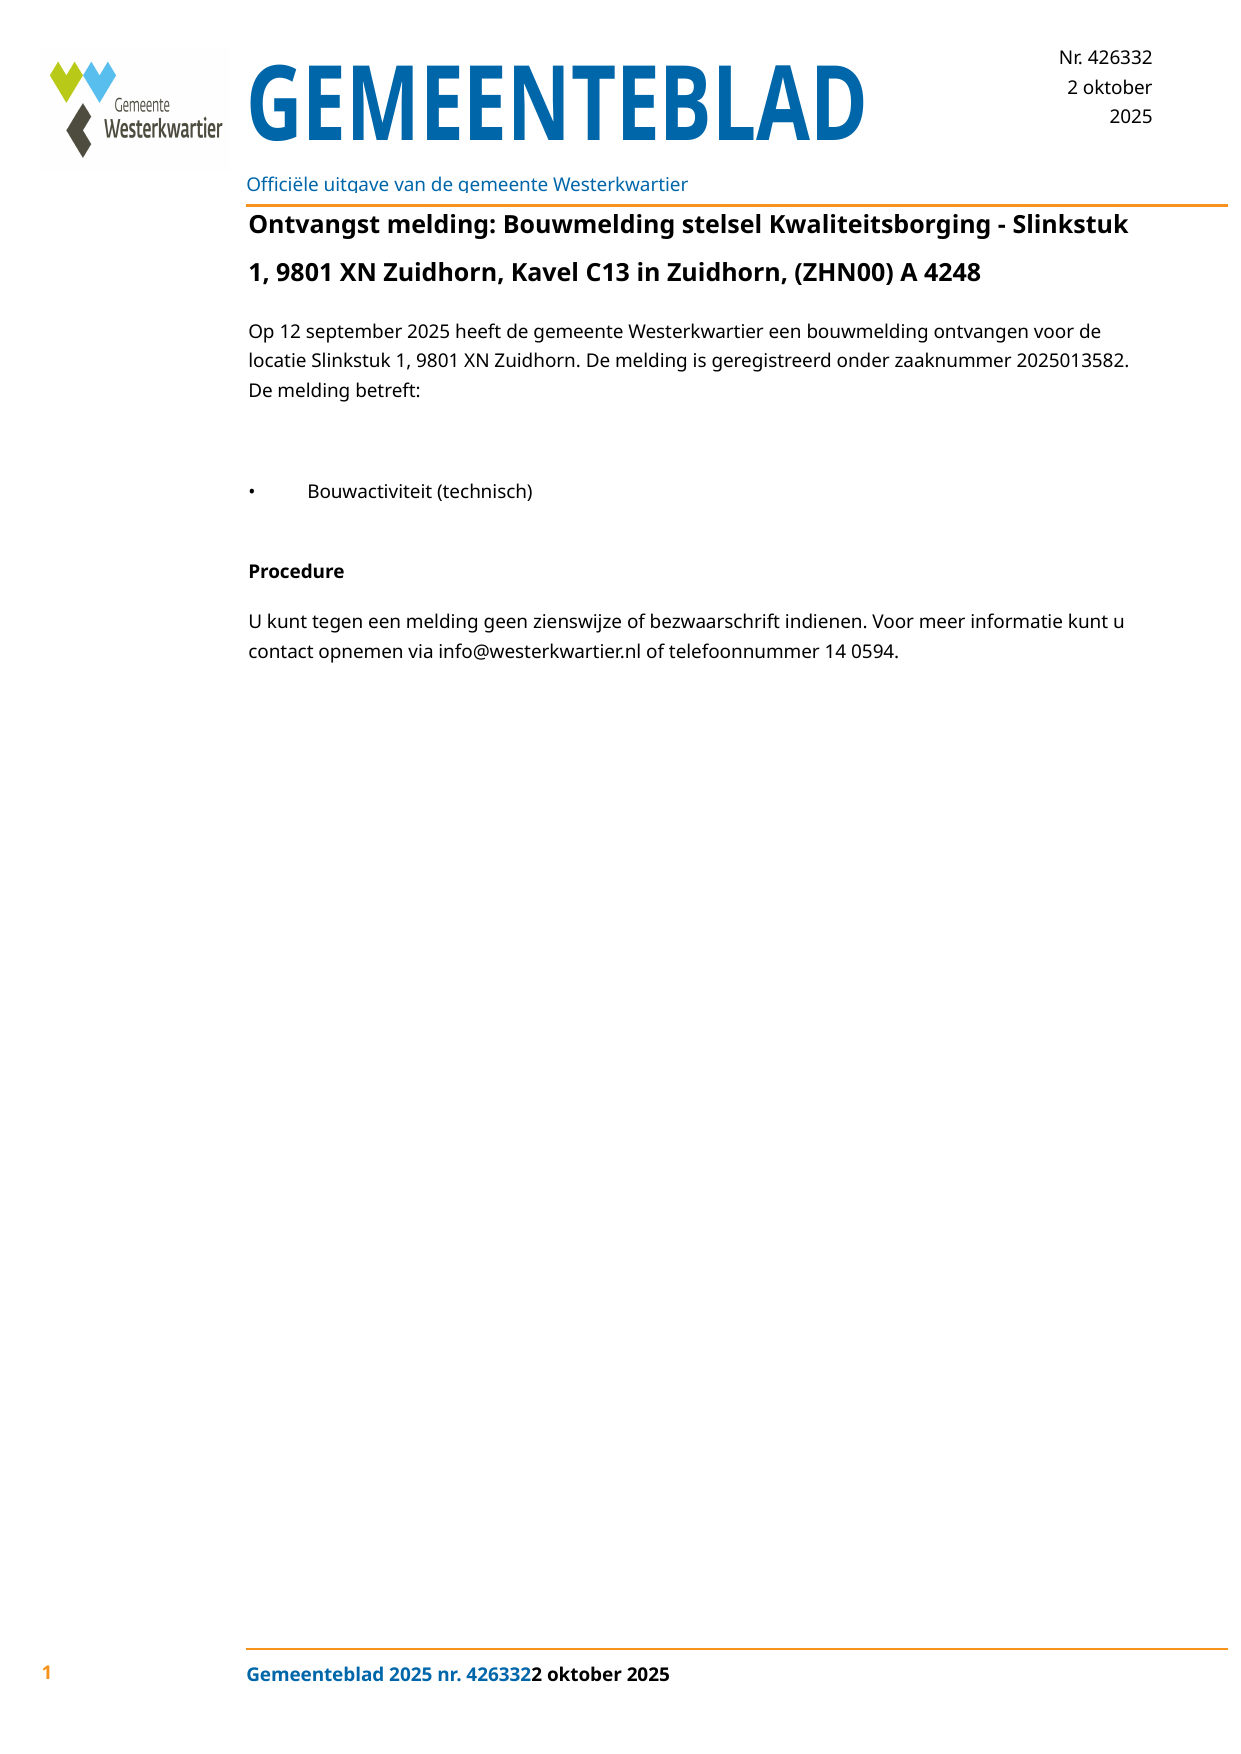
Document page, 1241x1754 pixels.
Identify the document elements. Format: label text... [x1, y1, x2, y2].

text U kunt tegen een melding geen zienswijze of bezwaarschrift indienen. Voor meer informatie kunt u contact opnemen via info@westerkwartier.nl of telefoonnummer 14 0594. [248, 608, 1152, 664]
list Bouwactiviteit (technisch) [248, 478, 1152, 504]
text Op 12 september 2025 heeft de gemeente Westerkwartier een bouwmelding ontvangen voor de locatie Slinkstuk 1, 9801 XN Zuidhorn. De melding is geregistreerd onder zaaknummer 2025013582. De melding betreft: [248, 318, 1152, 403]
text Procedure [248, 558, 1152, 584]
picture [41, 47, 231, 172]
text Ontvangst melding: Bouwmelding stelsel Kwaliteitsborging - Slinkstuk 1, 9801 XN Zuidhorn, Kavel C13 in Zuidhorn, (ZHN00) A 4248 [248, 207, 1152, 288]
